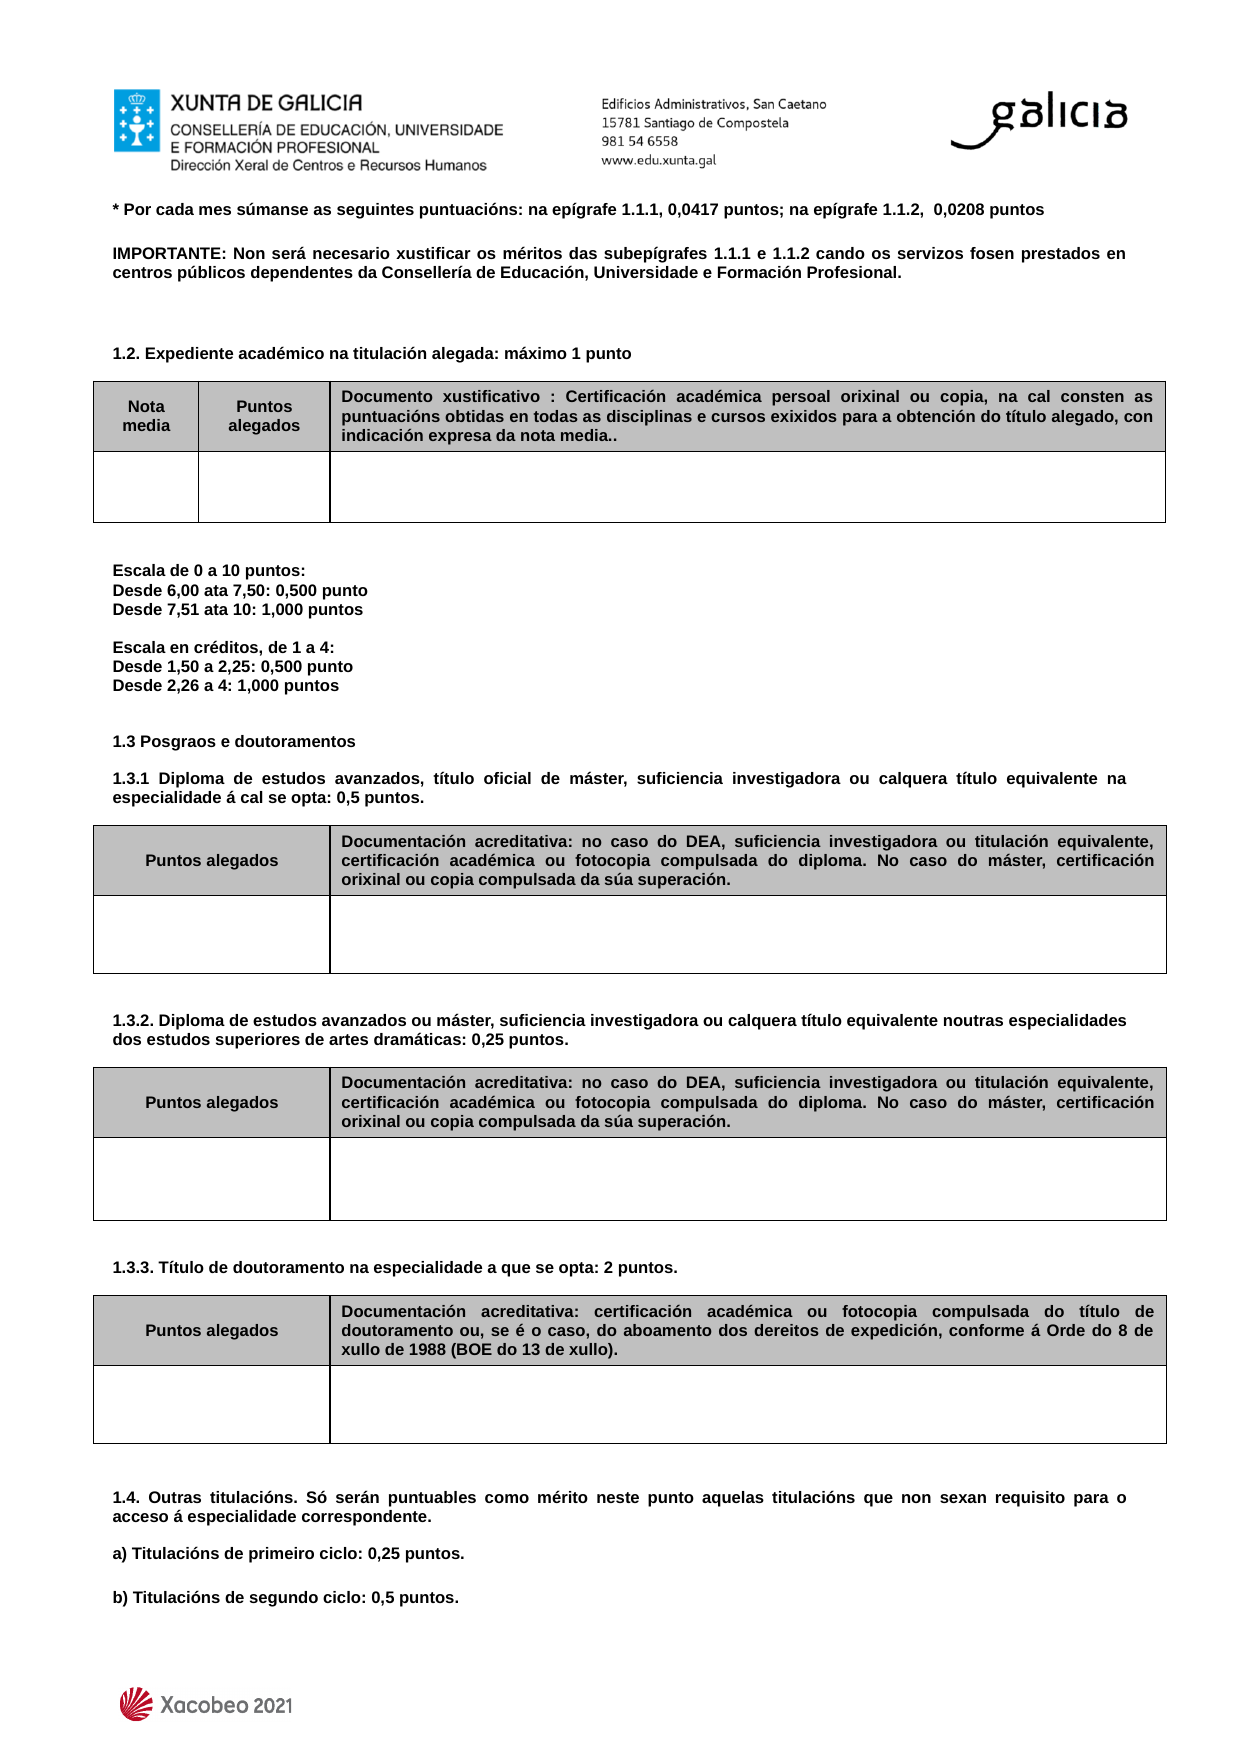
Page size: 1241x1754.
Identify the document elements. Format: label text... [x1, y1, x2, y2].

text 1.2. Expediente académico na titulación alegada: máximo 1 punto [112, 344, 1128, 363]
table_header Documentación acreditativa: no caso do DEA, suficiencia investigadora ou titulación equivalente, certificación académica ou fotocopia compulsada do diploma. No caso do máster, certificación orixinal ou copia compulsada da súa superación. [331, 826, 1166, 895]
text Desde 1,50 a 2,25: 0,500 punto [112, 657, 1128, 676]
table_cell [331, 1138, 1166, 1220]
table_cell [94, 896, 329, 973]
text Desde 6,00 ata 7,50: 0,500 punto [112, 580, 1128, 599]
table_cell [331, 1366, 1166, 1443]
table_header Nota media [94, 382, 198, 451]
text 1.3.2. Diploma de estudos avanzados ou máster, suficiencia investigadora ou calquera título equivalente noutras especialidades dos estudos superiores de artes dramáticas: 0,25 puntos. [112, 1011, 1128, 1049]
table_header Puntos alegados [199, 382, 329, 451]
table_cell [331, 452, 1165, 522]
table_cell [94, 1138, 329, 1220]
picture [112, 86, 1128, 174]
table_header Puntos alegados [94, 826, 329, 895]
text 1.3 Posgraos e doutoramentos [112, 732, 1128, 751]
table_header Puntos alegados [94, 1068, 329, 1137]
text Desde 7,51 ata 10: 1,000 puntos [112, 599, 1128, 619]
table_header Documentación acreditativa: no caso do DEA, suficiencia investigadora ou titulación equivalente, certificación académica ou fotocopia compulsada do diploma. No caso do máster, certificación orixinal ou copia compulsada da súa superación. [331, 1068, 1166, 1137]
text Escala en créditos, de 1 a 4: [112, 638, 1128, 657]
table_header Documento xustificativo : Certificación académica persoal orixinal ou copia, na cal consten as puntuacións obtidas en todas as disciplinas e cursos exixidos para a obtención do título alegado, con indicación expresa da nota media.. [331, 382, 1165, 451]
table_cell [94, 1366, 329, 1443]
table_header Documentación acreditativa: certificación académica ou fotocopia compulsada do título de doutoramento ou, se é o caso, do aboamento dos dereitos de expedición, conforme á Orde do 8 de xullo de 1988 (BOE do 13 de xullo). [331, 1296, 1166, 1365]
text 1.3.3. Título de doutoramento na especialidade a que se opta: 2 puntos. [112, 1258, 1128, 1277]
text * Por cada mes súmanse as seguintes puntuacións: na epígrafe 1.1.1, 0,0417 puntos; na epígrafe 1.1.2, 0,0208 puntos [112, 199, 1128, 218]
text b) Titulacións de segundo ciclo: 0,5 puntos. [112, 1588, 1128, 1607]
table_cell [94, 452, 198, 522]
text 1.3.1 Diploma de estudos avanzados, título oficial de máster, suficiencia investigadora ou calquera título equivalente na especialidade á cal se opta: 0,5 puntos. [112, 769, 1128, 807]
table_header Puntos alegados [94, 1296, 329, 1365]
text Desde 2,26 a 4: 1,000 puntos [112, 676, 1128, 695]
picture [118, 1687, 292, 1722]
text IMPORTANTE: Non será necesario xustificar os méritos das subepígrafes 1.1.1 e 1.1.2 cando os servizos fosen prestados en centros públicos dependentes da Consellería de Educación, Universidade e Formación Profesional. [112, 243, 1128, 282]
table_cell [199, 452, 329, 522]
text 1.4. Outras titulacións. Só serán puntuables como mérito neste punto aquelas titulacións que non sexan requisito para o acceso á especialidade correspondente. [112, 1488, 1128, 1526]
text a) Titulacións de primeiro ciclo: 0,25 puntos. [112, 1544, 1128, 1563]
table_cell [331, 896, 1166, 973]
text Escala de 0 a 10 puntos: [112, 561, 1128, 580]
